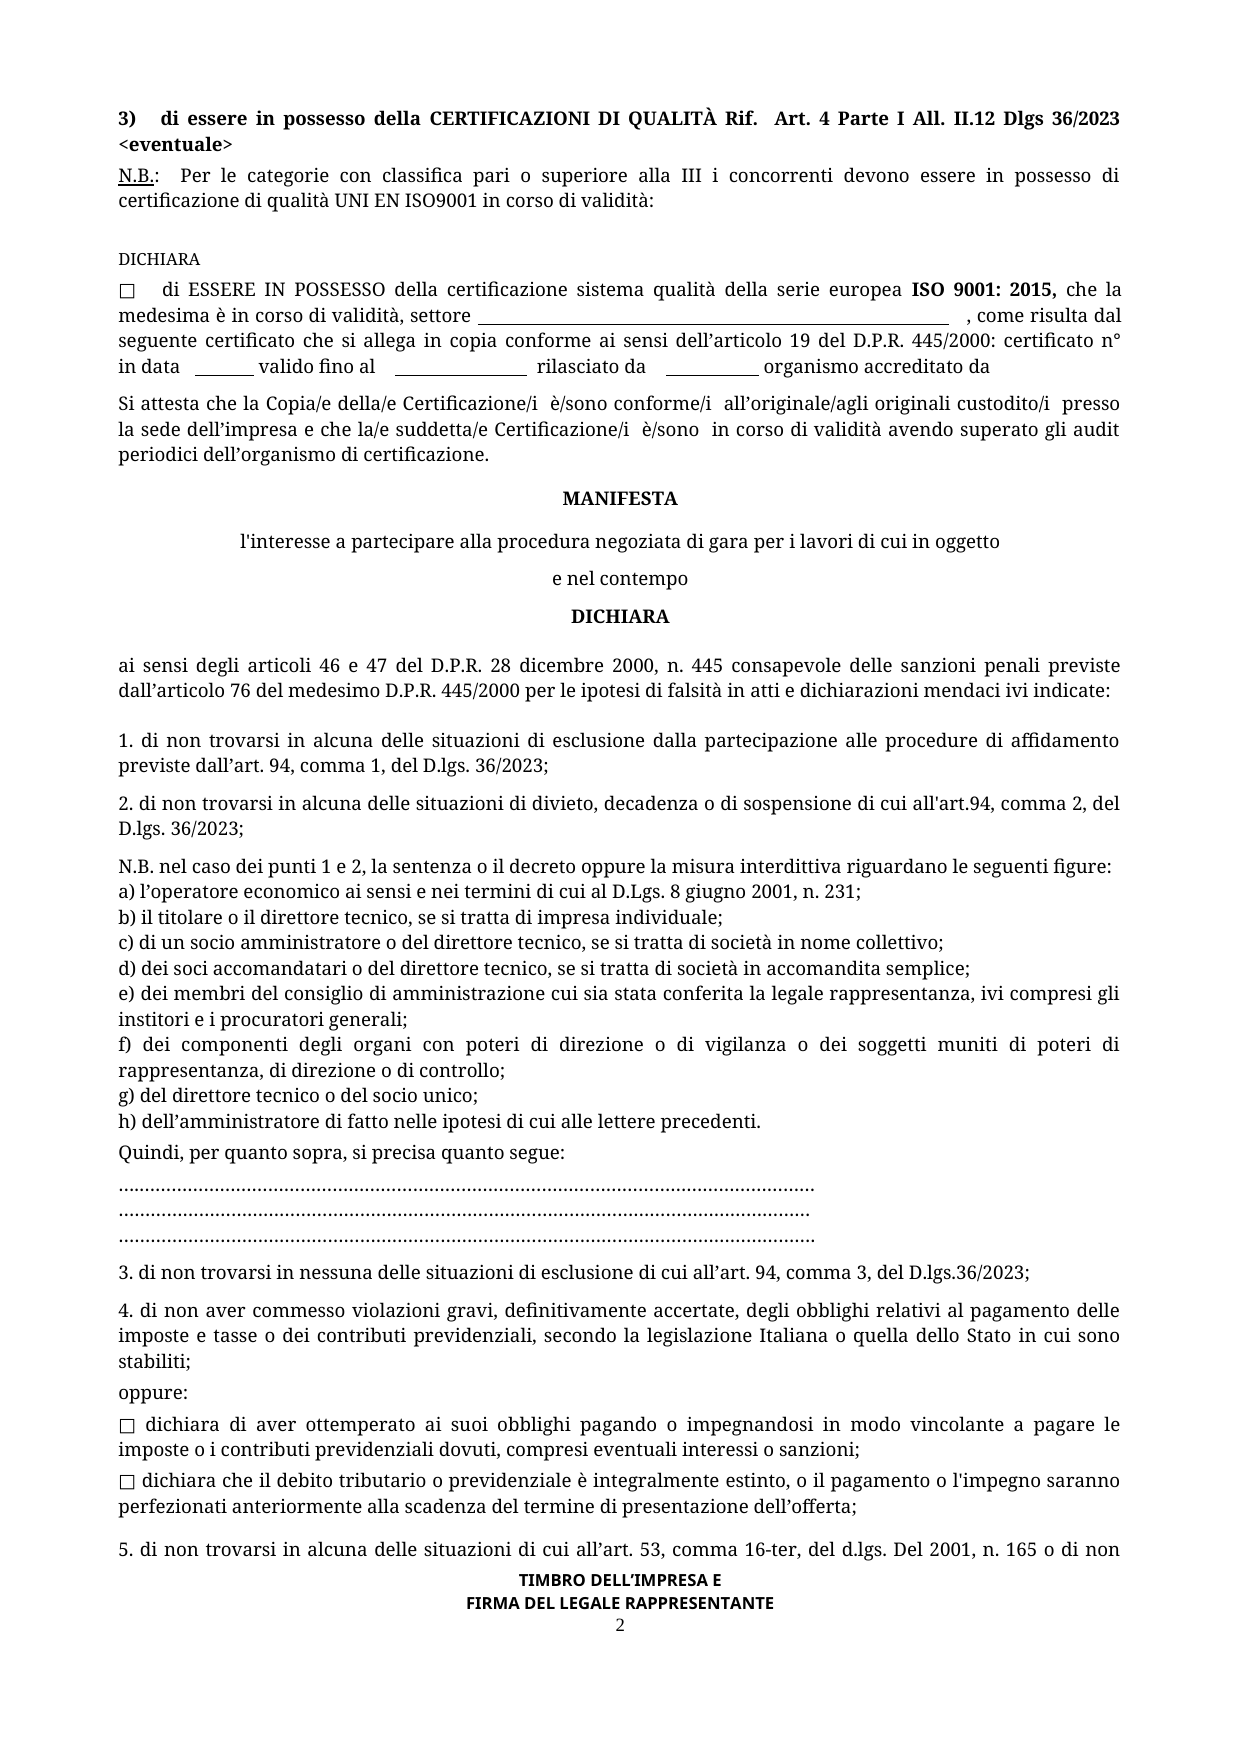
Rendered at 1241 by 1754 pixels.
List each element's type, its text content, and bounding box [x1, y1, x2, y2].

text N.B. nel caso dei punti 1 e 2, la sentenza o il decreto oppure la misura interdittiva riguardano le seguenti figure: [118, 853, 1122, 878]
text 4. di non aver commesso violazioni gravi, definitivamente accertate, degli obblighi relativi al pagamento delle imposte e tasse o dei contributi previdenziali, secondo la legislazione Italiana o quella dello Stato in cui sono stabiliti; [118, 1297, 1122, 1373]
list DICHIARA [118, 248, 1122, 271]
list □ di ESSERE IN POSSESSO della certificazione sistema qualità della serie europea ISO 9001: 2015, che la medesima è in corso di validità, settore , come risulta dal seguente certificato che si allega in copia conforme ai sensi dell’articolo 19 del D.P.R. 445/2000: certificato n° in data valido fino al rilasciato da organismo accreditato da [118, 277, 1122, 379]
list N.B.: Per le categorie con classifica pari o superiore alla III i concorrenti devono essere in possesso di certificazione di qualità UNI EN ISO9001 in corso di validità: [118, 162, 1122, 213]
text 1. di non trovarsi in alcuna delle situazioni di esclusione dalla partecipazione alle procedure di affidamento previste dall’art. 94, comma 1, del D.lgs. 36/2023; [118, 727, 1122, 778]
text 2. di non trovarsi in alcuna delle situazioni di divieto, decadenza o di sospensione di cui all'art.94, comma 2, del D.lgs. 36/2023; [118, 790, 1122, 841]
text c) di un socio amministratore o del direttore tecnico, se si tratta di società in nome collettivo; [118, 929, 1122, 955]
text 5. di non trovarsi in alcuna delle situazioni di cui all’art. 53, comma 16-ter, del d.lgs. Del 2001, n. 165 o di non [118, 1537, 1122, 1562]
text e nel contempo [118, 566, 1122, 591]
text oppure: [118, 1379, 1122, 1405]
text f) dei componenti degli organi con poteri di direzione o di vigilanza o dei soggetti muniti di poteri di rappresentanza, di direzione o di controllo; [118, 1032, 1122, 1083]
text ai sensi degli articoli 46 e 47 del D.P.R. 28 dicembre 2000, n. 445 consapevole delle sanzioni penali previste dall’articolo 76 del medesimo D.P.R. 445/2000 per le ipotesi di falsità in atti e dichiarazioni mendaci ivi indicate: [118, 652, 1122, 703]
text b) il titolare o il direttore tecnico, se si tratta di impresa individuale; [118, 904, 1122, 929]
text L'INTERESSE A partecipare alla procedura negoziata di gara per i lavori di cui in oggetto [118, 528, 1122, 554]
text □ dichiara di aver ottemperato ai suoi obblighi pagando o impegnandosi in modo vincolante a pagare le imposte o i contributi previdenziali dovuti, compresi eventuali interessi o sanzioni; [118, 1411, 1122, 1462]
text a) l’operatore economico ai sensi e nei termini di cui al D.Lgs. 8 giugno 2001, n. 231; [118, 878, 1122, 904]
list 3) di essere IN POSSESSO DELLA CERTIFICAZIONI DI QUALITÀ Rif. Art. 4 Parte I All. II.12 Dlgs 36/2023 <eventuale> [118, 105, 1122, 156]
text MANIFESTA [118, 485, 1122, 510]
text e) dei membri del consiglio di amministrazione cui sia stata conferita la legale rappresentanza, ivi compresi gli institori e i procuratori generali; [118, 981, 1122, 1032]
text g) del direttore tecnico o del socio unico; [118, 1083, 1122, 1108]
text 3. di non trovarsi in nessuna delle situazioni di esclusione di cui all’art. 94, comma 3, del D.lgs.36/2023; [118, 1259, 1122, 1285]
text ….……………………………………………………………………………………………………………… [118, 1171, 1122, 1197]
text ………………………………………………………………………………………………………………… [118, 1197, 1122, 1222]
text h) dell’amministratore di fatto nelle ipotesi di cui alle lettere precedenti. [118, 1108, 1122, 1134]
text …………………………………………………………………………………………………………………. [118, 1222, 1122, 1248]
list Si attesta che la Copia/e della/e Certificazione/i è/sono conforme/i all’originale/agli originali custodito/i presso la sede dell’impresa e che la/e suddetta/e Certificazione/i è/sono in corso di validità avendo superato gli audit periodici dell’organismo di certificazione. [118, 391, 1122, 467]
text Quindi, per quanto sopra, si precisa quanto segue: [118, 1139, 1122, 1165]
text d) dei soci accomandatari o del direttore tecnico, se si tratta di società in accomandita semplice; [118, 955, 1122, 981]
text □ dichiara che il debito tributario o previdenziale è integralmente estinto, o il pagamento o l'impegno saranno perfezionati anteriormente alla scadenza del termine di presentazione dell’offerta; [118, 1468, 1122, 1519]
text DICHIARA [118, 603, 1122, 628]
